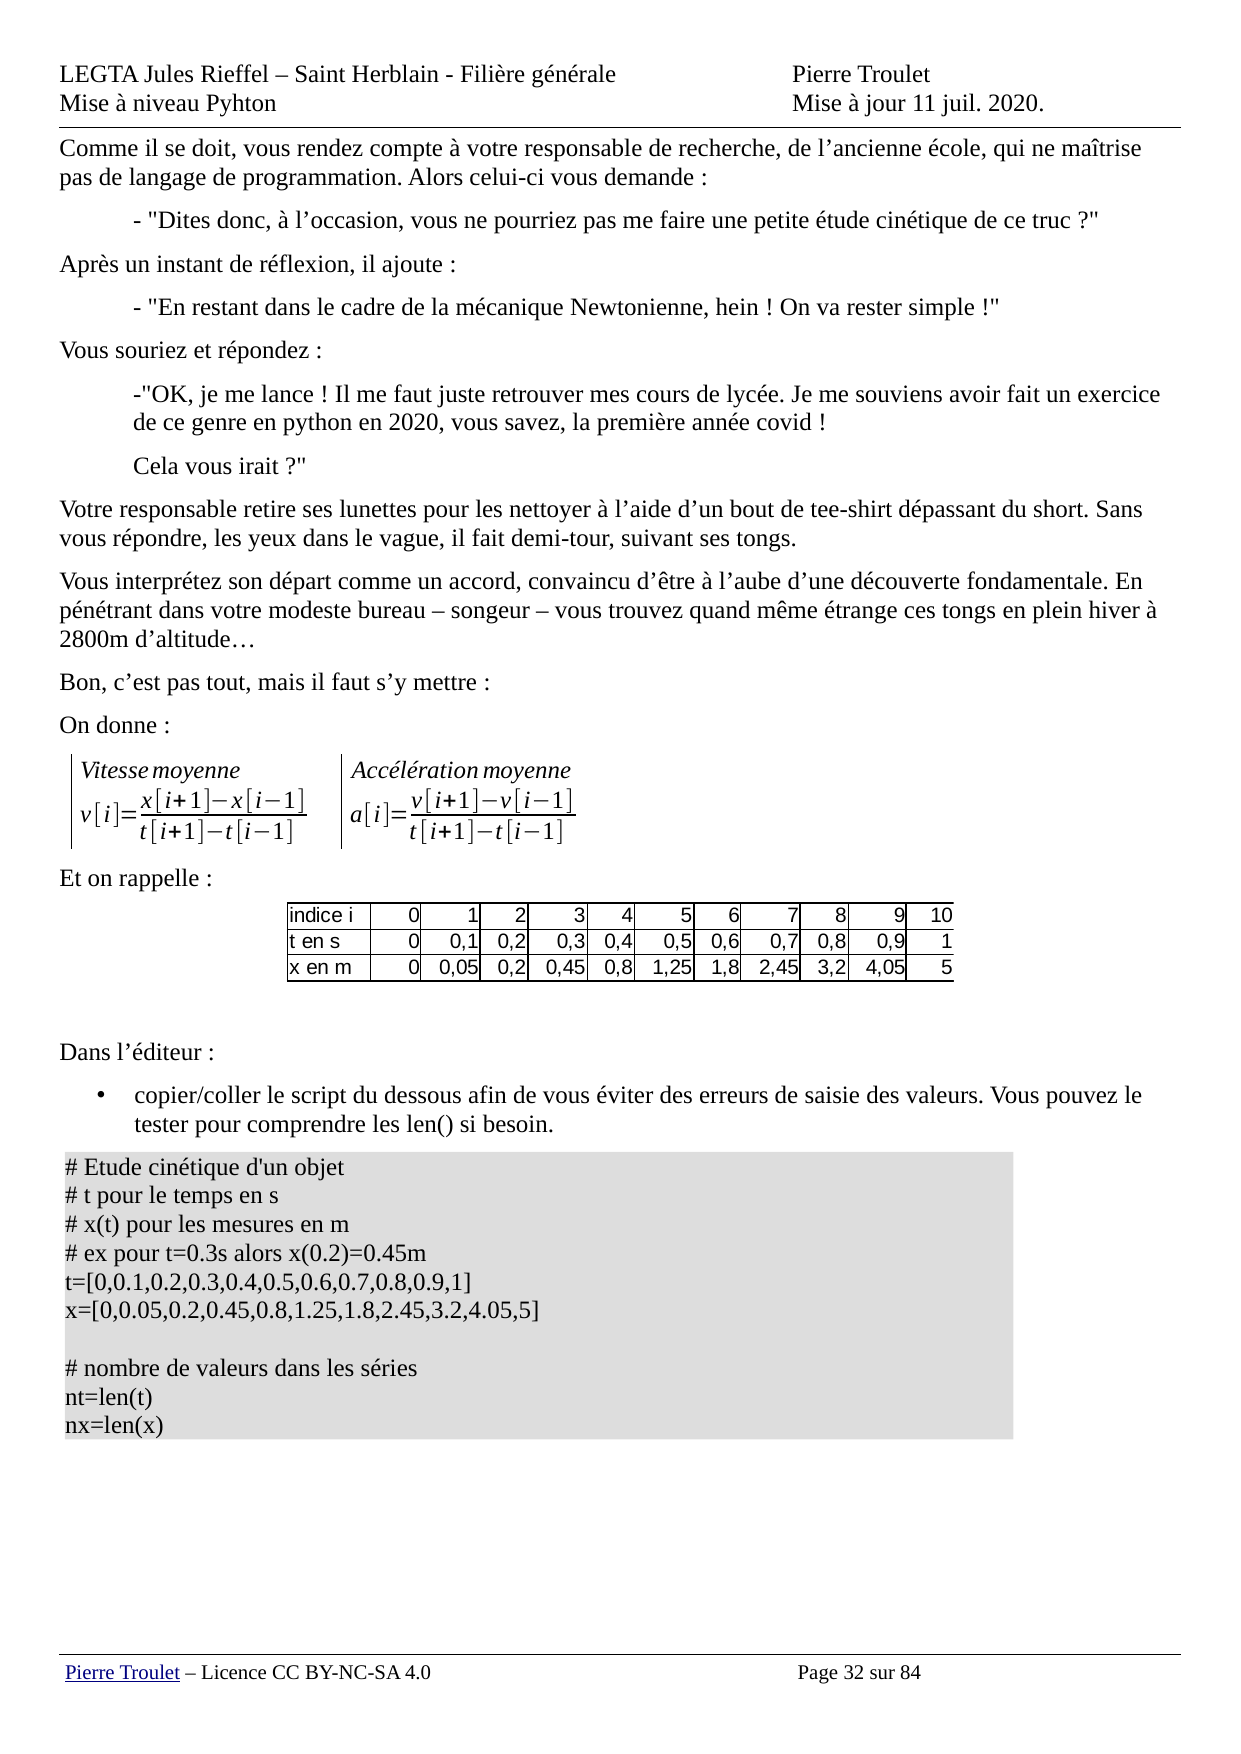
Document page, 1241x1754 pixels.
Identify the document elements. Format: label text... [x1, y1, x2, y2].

text - "Dites donc, à l’occasion, vous ne pourriez pas me faire une petite étude cinétique de ce truc ?" [133, 205, 1181, 234]
text Comme il se doit, vous rendez compte à votre responsable de recherche, de l’ancienne école, qui ne maîtrise pas de langage de programmation. Alors celui-ci vous demande : [59, 133, 1181, 191]
list copier/coller le script du dessous afin de vous éviter des erreurs de saisie des valeurs. Vous pouvez le tester pour comprendre les len() si besoin. [97, 1080, 1181, 1137]
text Vous interprétez son départ comme un accord, convaincu d’être à l’aube d’une découverte fondamentale. En pénétrant dans votre modeste bureau – songeur – vous trouvez quand même étrange ces tongs en plein hiver à 2800m d’altitude… [59, 566, 1181, 652]
text Et on rappelle : [59, 863, 1181, 892]
text Cela vous irait ?" [133, 451, 1181, 479]
text Dans l’éditeur : [59, 1037, 1181, 1065]
text Votre responsable retire ses lunettes pour les nettoyer à l’aide d’un bout de tee-shirt dépassant du short. Sans vous répondre, les yeux dans le vague, il fait demi-tour, suivant ses tongs. [59, 494, 1181, 552]
text Bon, c’est pas tout, mais il faut s’y mettre : [59, 667, 1181, 696]
text - "En restant dans le cadre de la mécanique Newtonienne, hein ! On va rester simple !" [133, 292, 1181, 321]
text Vous souriez et répondez : [59, 335, 1181, 364]
text -"OK, je me lance ! Il me faut juste retrouver mes cours de lycée. Je me souviens avoir fait un exercice de ce genre en python en 2020, vous savez, la première année covid ! [133, 379, 1181, 436]
text On donne : [59, 710, 1181, 739]
text Après un instant de réflexion, il ajoute : [59, 249, 1181, 277]
